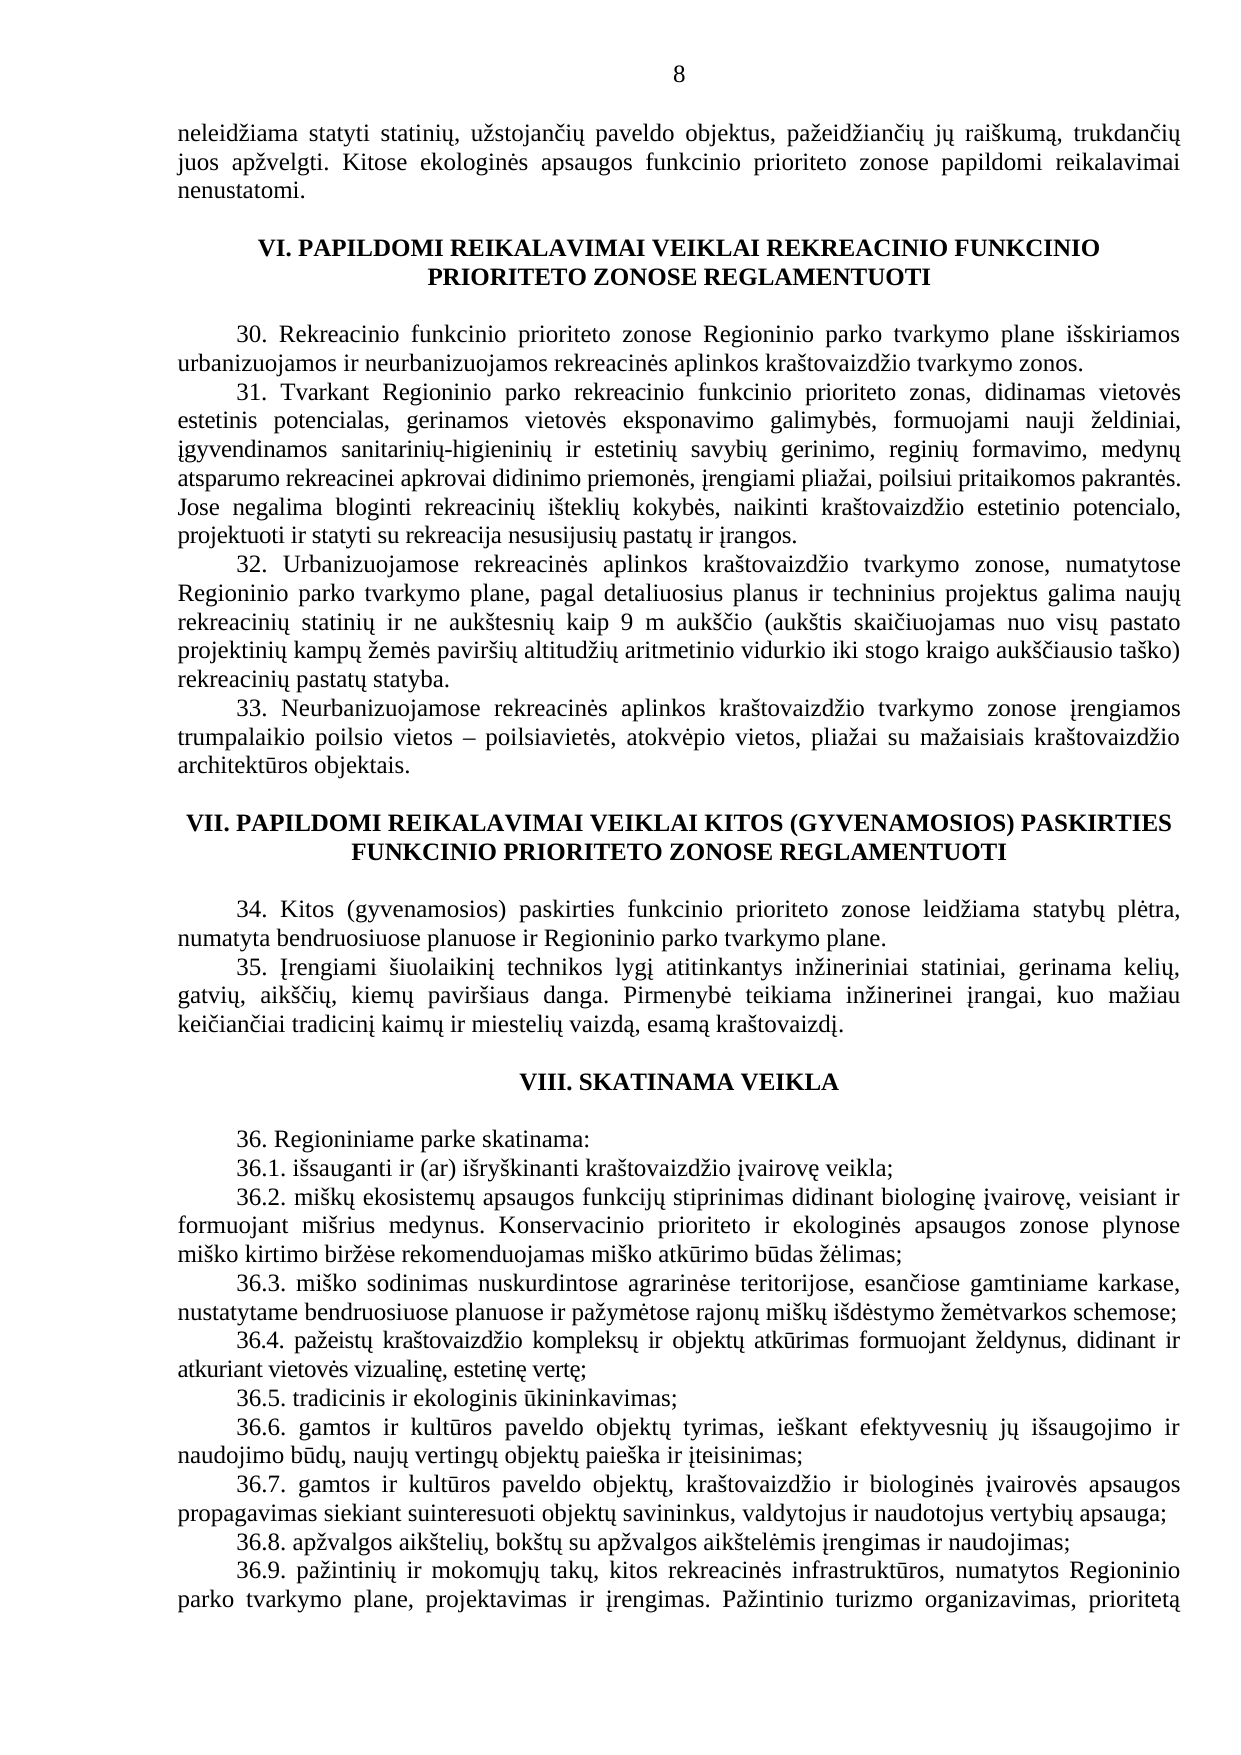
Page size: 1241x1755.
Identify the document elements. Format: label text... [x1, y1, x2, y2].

text 36.4. pažeistų kraštovaizdžio kompleksų ir objektų atkūrimas formuojant želdynus, didinant ir atkuriant vietovės vizualinę, estetinę vertę; [177, 1326, 1181, 1383]
text 35. Įrengiami šiuolaikinį technikos lygį atitinkantys inžineriniai statiniai, gerinama kelių, gatvių, aikščių, kiemų paviršiaus danga. Pirmenybė teikiama inžinerinei įrangai, kuo mažiau keičiančiai tradicinį kaimų ir miestelių vaizdą, esamą kraštovaizdį. [177, 952, 1181, 1038]
text 36.1. išsauganti ir (ar) išryškinanti kraštovaizdžio įvairovę veikla; [177, 1153, 1181, 1182]
text 33. Neurbanizuojamose rekreacinės aplinkos kraštovaizdžio tvarkymo zonose įrengiamos trumpalaikio poilsio vietos – poilsiavietės, atokvėpio vietos, pliažai su mažaisiais kraštovaizdžio architektūros objektais. [177, 693, 1181, 779]
text 36.5. tradicinis ir ekologinis ūkininkavimas; [177, 1383, 1181, 1412]
text 36.8. apžvalgos aikštelių, bokštų su apžvalgos aikštelėmis įrengimas ir naudojimas; [177, 1527, 1181, 1556]
text 30. Rekreacinio funkcinio prioriteto zonose Regioninio parko tvarkymo plane išskiriamos urbanizuojamos ir neurbanizuojamos rekreacinės aplinkos kraštovaizdžio tvarkymo zonos. [177, 319, 1181, 377]
text neleidžiama statyti statinių, užstojančių paveldo objektus, pažeidžiančių jų raiškumą, trukdančių juos apžvelgti. Kitose ekologinės apsaugos funkcinio prioriteto zonose papildomi reikalavimai nenustatomi. [177, 118, 1181, 204]
text 36.7. gamtos ir kultūros paveldo objektų, kraštovaizdžio ir biologinės įvairovės apsaugos propagavimas siekiant suinteresuoti objektų savininkus, valdytojus ir naudotojus vertybių apsauga; [177, 1469, 1181, 1527]
text 36.6. gamtos ir kultūros paveldo objektų tyrimas, ieškant efektyvesnių jų išsaugojimo ir naudojimo būdų, naujų vertingų objektų paieška ir įteisinimas; [177, 1412, 1181, 1469]
text VII. PAPILDOMI REIKALAVIMAI VEIKLAI kitos (gyvenamosios) paskirties funkcinIO PRIORITETO zonosE REGLAMENTUOTI [177, 808, 1181, 866]
text 36. Regioniniame parke skatinama: [177, 1124, 1181, 1153]
text VI. PAPILDOMI REIKALAVIMAI VEIKLAI Rekreacinio funkcinio prioriteto zonOSE REGLAMENTUOTI [177, 233, 1181, 291]
text 36.9. pažintinių ir mokomųjų takų, kitos rekreacinės infrastruktūros, numatytos Regioninio parko tvarkymo plane, projektavimas ir įrengimas. Pažintinio turizmo organizavimas, prioritetą [177, 1556, 1181, 1613]
text 32. Urbanizuojamose rekreacinės aplinkos kraštovaizdžio tvarkymo zonose, numatytose Regioninio parko tvarkymo plane, pagal detaliuosius planus ir techninius projektus galima naujų rekreacinių statinių ir ne aukštesnių kaip 9 m aukščio (aukštis skaičiuojamas nuo visų pastato projektinių kampų žemės paviršių altitudžių aritmetinio vidurkio iki stogo kraigo aukščiausio taško) rekreacinių pastatų statyba. [177, 549, 1181, 693]
text 36.3. miško sodinimas nuskurdintose agrarinėse teritorijose, esančiose gamtiniame karkase, nustatytame bendruosiuose planuose ir pažymėtose rajonų miškų išdėstymo žemėtvarkos schemose; [177, 1268, 1181, 1326]
text 36.2. miškų ekosistemų apsaugos funkcijų stiprinimas didinant biologinę įvairovę, veisiant ir formuojant mišrius medynus. Konservacinio prioriteto ir ekologinės apsaugos zonose plynose miško kirtimo biržėse rekomenduojamas miško atkūrimo būdas žėlimas; [177, 1182, 1181, 1268]
text VIII. SKATINAMA VEIKLA [177, 1067, 1181, 1096]
text 34. Kitos (gyvenamosios) paskirties funkcinio prioriteto zonose leidžiama statybų plėtra, numatyta bendruosiuose planuose ir Regioninio parko tvarkymo plane. [177, 894, 1181, 952]
text 31. Tvarkant Regioninio parko rekreacinio funkcinio prioriteto zonas, didinamas vietovės estetinis potencialas, gerinamos vietovės eksponavimo galimybės, formuojami nauji želdiniai, įgyvendinamos sanitarinių-higieninių ir estetinių savybių gerinimo, reginių formavimo, medynų atsparumo rekreacinei apkrovai didinimo priemonės, įrengiami pliažai, poilsiui pritaikomos pakrantės. Jose negalima bloginti rekreacinių išteklių kokybės, naikinti kraštovaizdžio estetinio potencialo, projektuoti ir statyti su rekreacija nesusijusių pastatų ir įrangos. [177, 377, 1181, 549]
